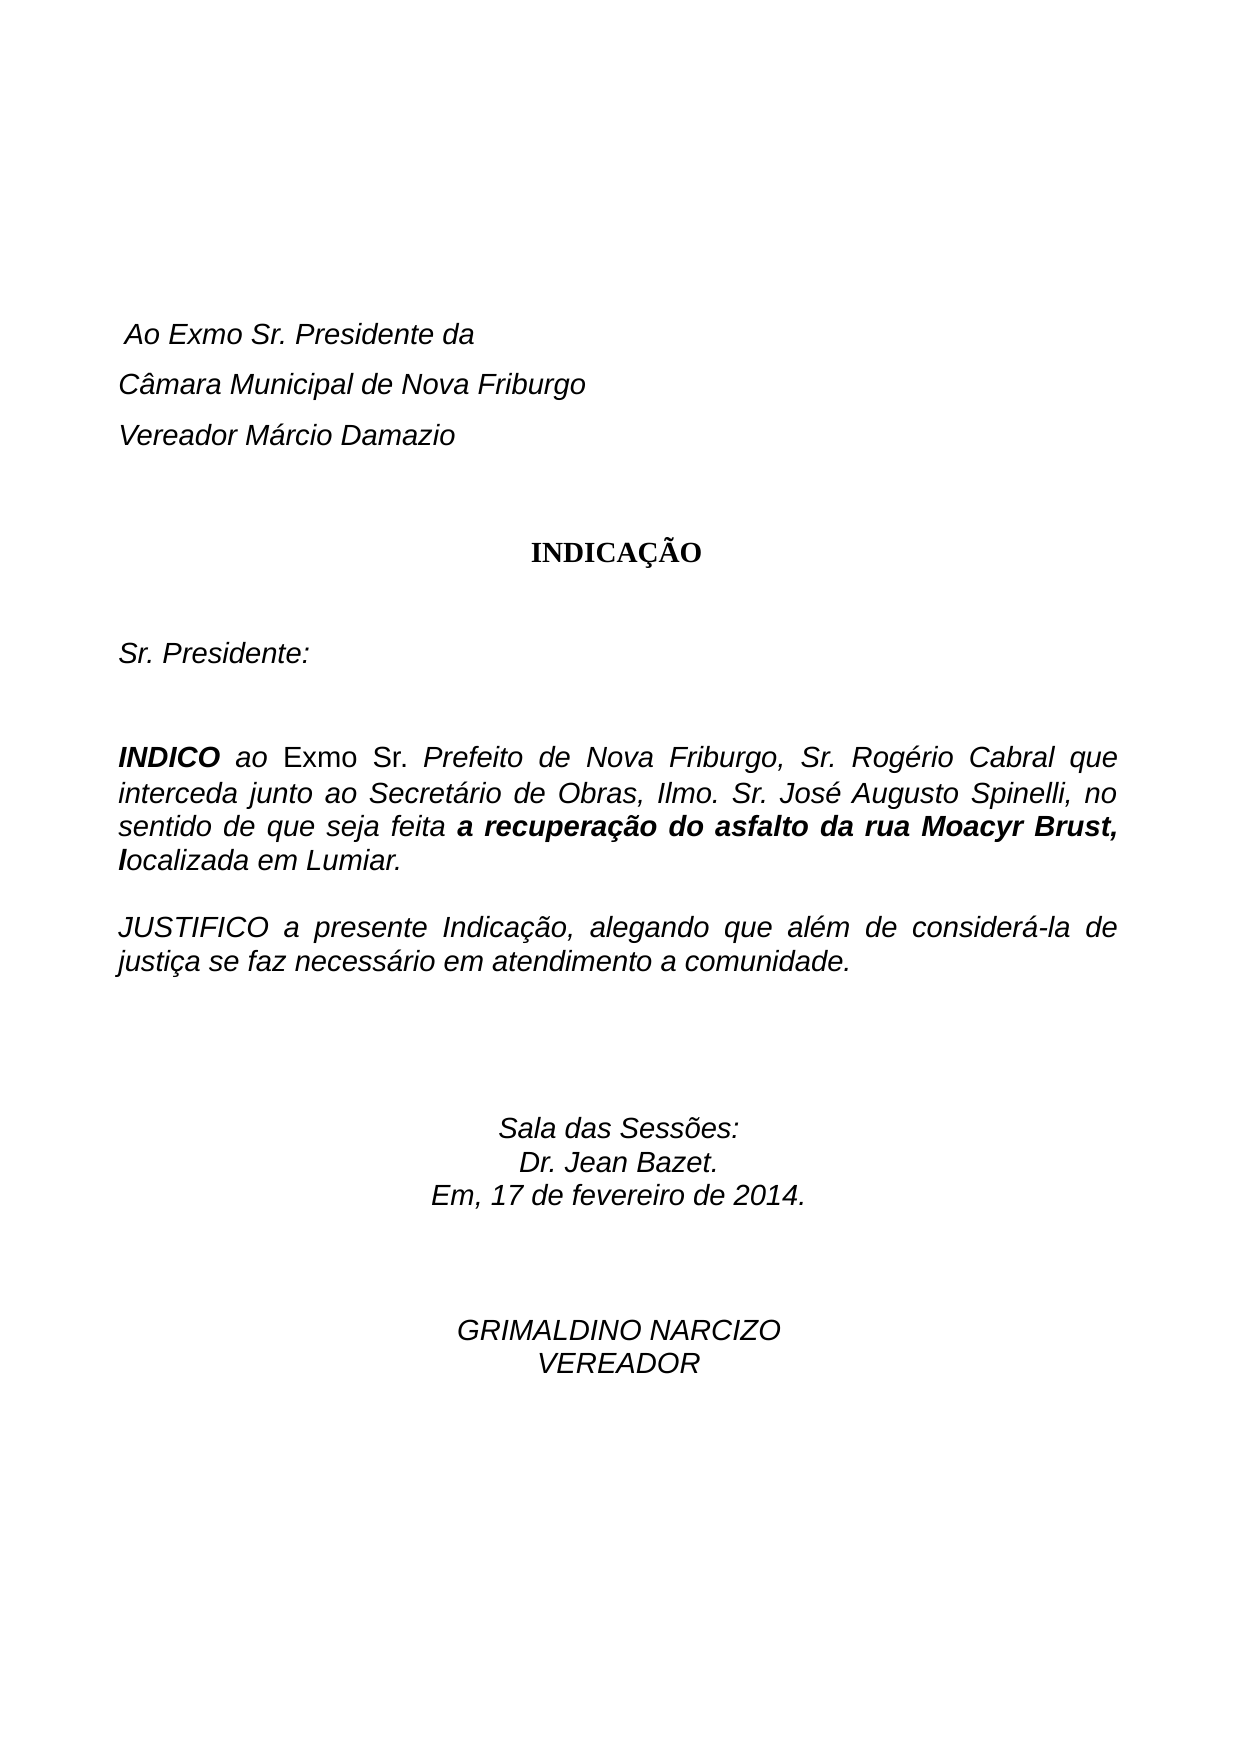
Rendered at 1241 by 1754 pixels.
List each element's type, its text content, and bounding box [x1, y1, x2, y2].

text Sr. Presidente: [118, 636, 1122, 669]
text Ao Exmo Sr. Presidente da [124, 317, 1122, 351]
text Vereador Márcio Damazio [118, 418, 1122, 451]
text GRIMALDINO NARCIZO [118, 1313, 1122, 1346]
text JUSTIFICO a presente Indicação, alegando que além de considerá-la de justiça se faz necessário em atendimento a comunidade. [118, 910, 1122, 977]
text Dr. Jean Bazet. [118, 1145, 1122, 1178]
text Câmara Municipal de Nova Friburgo [118, 367, 1122, 401]
text Sala das Sessões: [118, 1111, 1122, 1145]
text VEREADOR [118, 1346, 1122, 1380]
text Em, 17 de fevereiro de 2014. [118, 1178, 1122, 1212]
text INDICO ao Exmo Sr. Prefeito de Nova Friburgo, Sr. Rogério Cabral que interceda junto ao Secretário de Obras, Ilmo. Sr. José Augusto Spinelli, no sentido de que seja feita a recuperação do asfalto da rua Moacyr Brust, localizada em Lumiar. [118, 736, 1122, 877]
text INDICAÇÃO [118, 535, 1122, 568]
